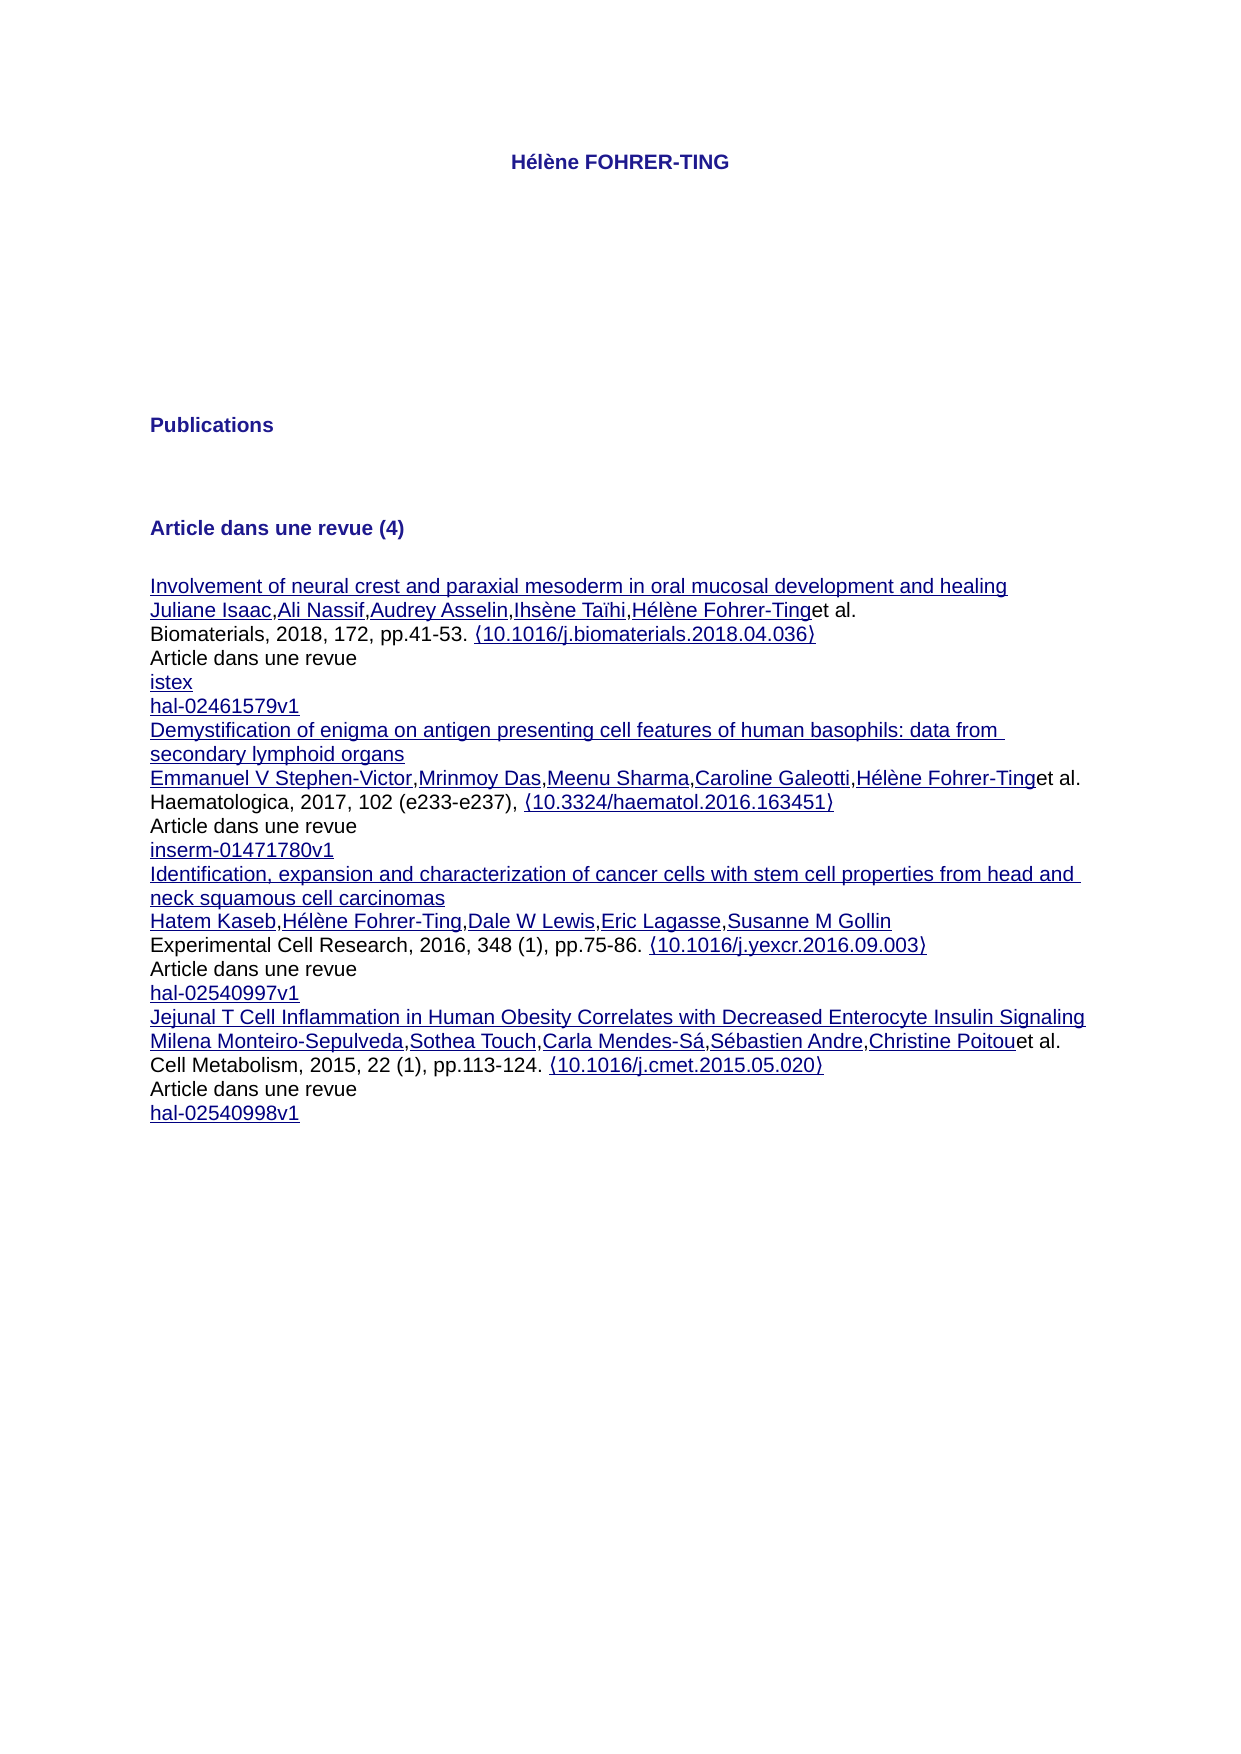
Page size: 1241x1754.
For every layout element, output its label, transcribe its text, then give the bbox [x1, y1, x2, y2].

subtitle Hélène FOHRER-TING [150, 150, 1090, 174]
table_header Involvement of neural crest and paraxial mesoderm in oral mucosal development and healing Juliane Isaac,Ali Nassif,Audrey Asselin,Ihsène Taïhi,Hélène Fohrer-Tinget al. Biomaterials, 2018, 172, pp.41-53. ⟨10.1016/j.biomaterials.2018.04.036⟩ Article dans une revue istex hal-02461579v1 [150, 574, 1090, 718]
subtitle Publications [150, 412, 1090, 436]
table_cell Jejunal T Cell Inflammation in Human Obesity Correlates with Decreased Enterocyte Insulin Signaling Milena Monteiro-Sepulveda,Sothea Touch,Carla Mendes-Sá,Sébastien Andre,Christine Poitouet al. Cell Metabolism, 2015, 22 (1), pp.113-124. ⟨10.1016/j.cmet.2015.05.020⟩ Article dans une revue hal-02540998v1 [150, 1005, 1090, 1125]
subtitle Article dans une revue (4) [150, 516, 1090, 539]
table_cell Demystification of enigma on antigen presenting cell features of human basophils: data from secondary lymphoid organs Emmanuel V Stephen-Victor,Mrinmoy Das,Meenu Sharma,Caroline Galeotti,Hélène Fohrer-Tinget al. Haematologica, 2017, 102 (e233-e237), ⟨10.3324/haematol.2016.163451⟩ Article dans une revue inserm-01471780v1 [150, 718, 1090, 861]
table_cell Identification, expansion and characterization of cancer cells with stem cell properties from head and neck squamous cell carcinomas Hatem Kaseb,Hélène Fohrer-Ting,Dale W Lewis,Eric Lagasse,Susanne M Gollin Experimental Cell Research, 2016, 348 (1), pp.75-86. ⟨10.1016/j.yexcr.2016.09.003⟩ Article dans une revue hal-02540997v1 [150, 861, 1090, 1005]
